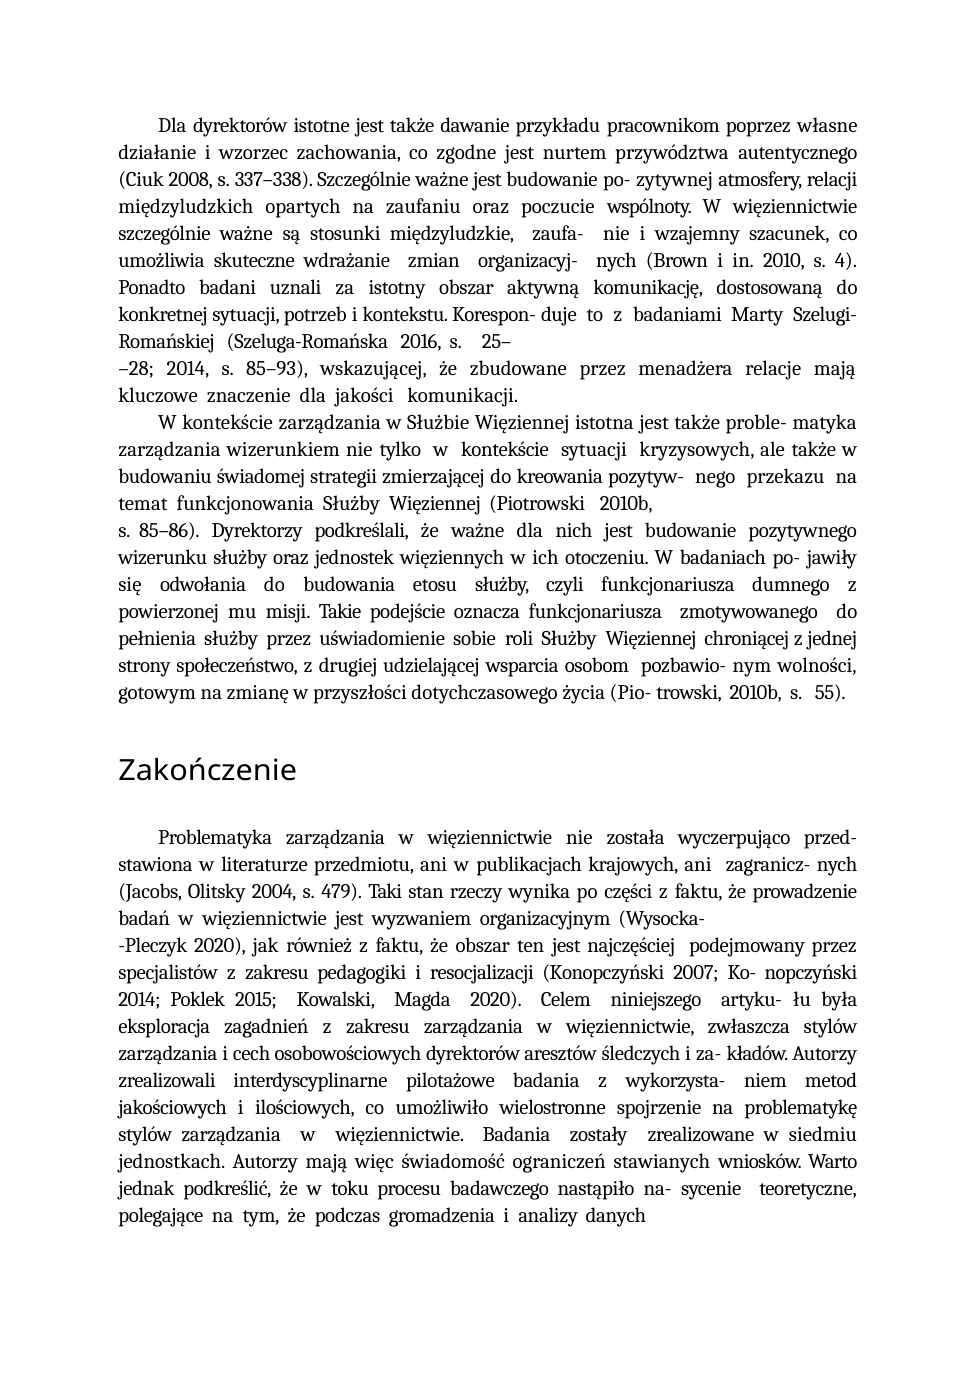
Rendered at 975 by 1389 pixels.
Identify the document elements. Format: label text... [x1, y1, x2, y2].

text W kontekście zarządzania w Służbie Więziennej istotna jest także proble- matyka zarządzania wizerunkiem nie tylko w kontekście sytuacji kryzysowych, ale także w budowaniu świadomej strategii zmierzającej do kreowania pozytyw- nego przekazu na temat funkcjonowania Służby Więziennej (Piotrowski 2010b, [118, 411, 857, 516]
text –28; 2014, s. 85–93), wskazującej, że zbudowane przez menadżera relacje mają kluczowe znaczenie dla jakości komunikacji. [118, 357, 857, 408]
text Dla dyrektorów istotne jest także dawanie przykładu pracownikom poprzez własne działanie i wzorzec zachowania, co zgodne jest nurtem przywództwa autentycznego (Ciuk 2008, s. 337–338). Szczególnie ważne jest budowanie po- zytywnej atmosfery, relacji międzyludzkich opartych na zaufaniu oraz poczucie wspólnoty. W więziennictwie szczególnie ważne są stosunki międzyludzkie, zaufa- nie i wzajemny szacunek, co umożliwia skuteczne wdrażanie zmian organizacyj- nych (Brown i in. 2010, s. 4). Ponadto badani uznali za istotny obszar aktywną komunikację, dostosowaną do konkretnej sytuacji, potrzeb i kontekstu. Korespon- duje to z badaniami Marty Szelugi-Romańskiej (Szeluga-Romańska 2016, s. 25– [118, 114, 857, 353]
subtitle Zakończenie [118, 749, 869, 789]
text Problematyka zarządzania w więziennictwie nie została wyczerpująco przed- stawiona w literaturze przedmiotu, ani w publikacjach krajowych, ani zagranicz- nych (Jacobs, Olitsky 2004, s. 479). Taki stan rzeczy wynika po części z faktu, że prowadzenie badań w więziennictwie jest wyzwaniem organizacyjnym (Wysocka- [118, 826, 857, 931]
text -Pleczyk 2020), jak również z faktu, że obszar ten jest najczęściej podejmowany przez specjalistów z zakresu pedagogiki i resocjalizacji (Konopczyński 2007; Ko- nopczyński 2014; Poklek 2015; Kowalski, Magda 2020). Celem niniejszego artyku- łu była eksploracja zagadnień z zakresu zarządzania w więziennictwie, zwłaszcza stylów zarządzania i cech osobowościowych dyrektorów aresztów śledczych i za- kładów. Autorzy zrealizowali interdyscyplinarne pilotażowe badania z wykorzysta- niem metod jakościowych i ilościowych, co umożliwiło wielostronne spojrzenie na problematykę stylów zarządzania w więziennictwie. Badania zostały zrealizowane w siedmiu jednostkach. Autorzy mają więc świadomość ograniczeń stawianych wniosków. Warto jednak podkreślić, że w toku procesu badawczego nastąpiło na- sycenie teoretyczne, polegające na tym, że podczas gromadzenia i analizy danych [118, 934, 857, 1228]
list 85–86). Dyrektorzy podkreślali, że ważne dla nich jest budowanie pozytywnego wizerunku służby oraz jednostek więziennych w ich otoczeniu. W badaniach po- jawiły się odwołania do budowania etosu służby, czyli funkcjonariusza dumnego z powierzonej mu misji. Takie podejście oznacza funkcjonariusza zmotywowanego do pełnienia służby przez uświadomienie sobie roli Służby Więziennej chroniącej z jednej strony społeczeństwo, z drugiej udzielającej wsparcia osobom pozbawio- nym wolności, gotowym na zmianę w przyszłości dotychczasowego życia (Pio- trowski, 2010b, s. 55). [118, 519, 857, 704]
